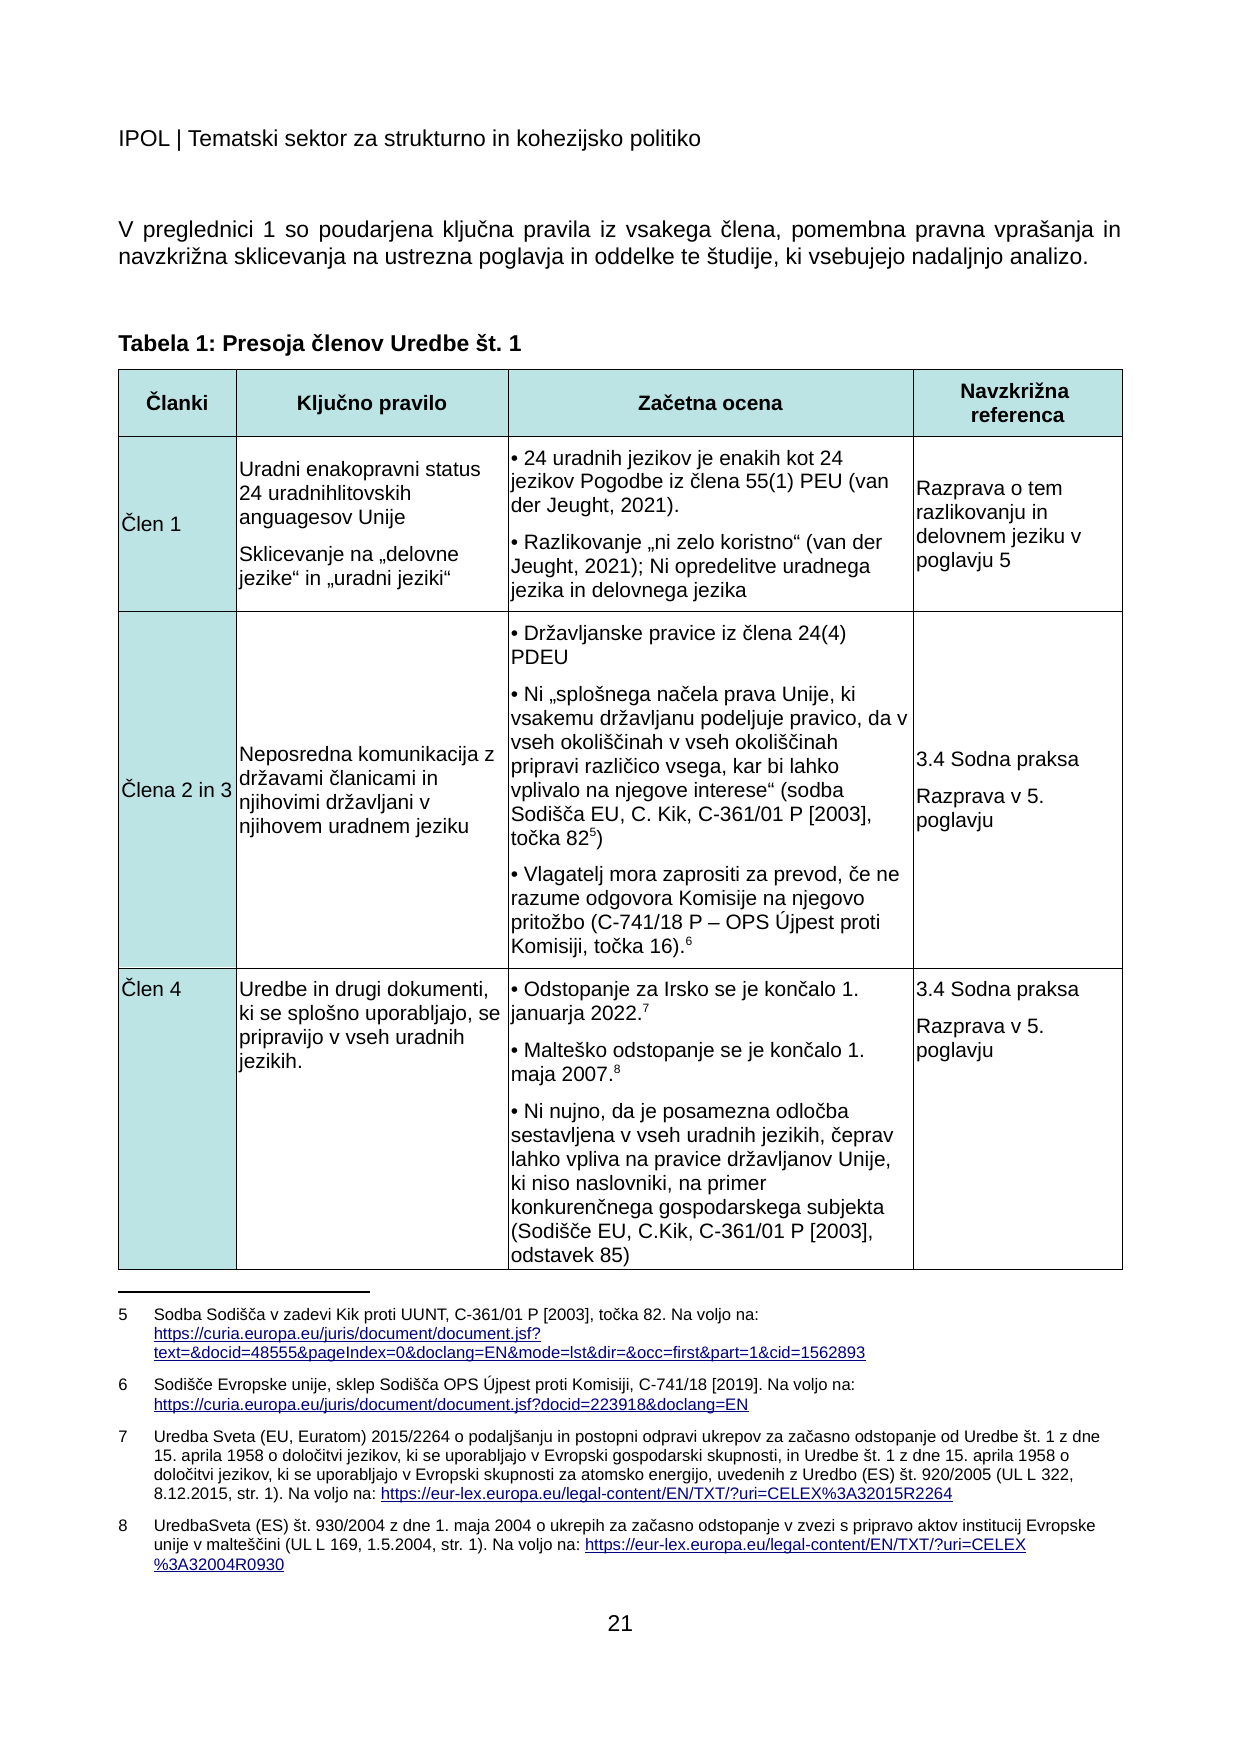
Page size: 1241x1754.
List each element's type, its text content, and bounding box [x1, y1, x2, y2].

table_cell 3.4 Sodna praksa Razprava v 5. poglavju [914, 969, 1122, 1269]
table_cell Člen 1 [119, 437, 236, 611]
table_cell • Državljanske pravice iz člena 24(4) PDEU • Ni „splošnega načela prava Unije, ki vsakemu državljanu podeljuje pravico, da v vseh okoliščinah v vseh okoliščinah pripravi različico vsega, kar bi lahko vplivalo na njegove interese“ (sodba Sodišča EU, C. Kik, C-361/01 P [2003], točka 82) • Vlagatelj mora zaprositi za prevod, če ne razume odgovora Komisije na njegovo pritožbo (C-741/18 P – OPS Újpest proti Komisiji, točka 16). [509, 612, 913, 967]
table_cell Uradni enakopravni status 24 uradnihlitovskih anguagesov Unije Sklicevanje na „delovne jezike“ in „uradni jeziki“ [237, 437, 508, 611]
table_cell Uredbe in drugi dokumenti, ki se splošno uporabljajo, se pripravijo v vseh uradnih jezikih. [237, 969, 508, 1269]
table_header Članki [119, 370, 236, 436]
table_header Začetna ocena [509, 370, 913, 436]
table_cell Člena 2 in 3 [119, 612, 236, 967]
table_cell Razprava o tem razlikovanju in delovnem jeziku v poglavju 5 [914, 437, 1122, 611]
table_cell Neposredna komunikacija z državami članicami in njihovimi državljani v njihovem uradnem jeziku [237, 612, 508, 967]
table_cell • 24 uradnih jezikov je enakih kot 24 jezikov Pogodbe iz člena 55(1) PEU (van der Jeught, 2021). • Razlikovanje „ni zelo koristno“ (van der Jeught, 2021); Ni opredelitve uradnega jezika in delovnega jezika [509, 437, 913, 611]
text Tabela 1: Presoja členov Uredbe št. 1 [118, 330, 1122, 357]
table_cell 3.4 Sodna praksa Razprava v 5. poglavju [914, 612, 1122, 967]
table_header Navzkrižna referenca [914, 370, 1122, 436]
text V preglednici 1 so poudarjena ključna pravila iz vsakega člena, pomembna pravna vprašanja in navzkrižna sklicevanja na ustrezna poglavja in oddelke te študije, ki vsebujejo nadaljnjo analizo. [118, 216, 1122, 269]
table_header Ključno pravilo [237, 370, 508, 436]
table_cell Člen 4 [119, 969, 236, 1269]
table_cell • Odstopanje za Irsko se je končalo 1. januarja 2022. • Malteško odstopanje se je končalo 1. maja 2007. • Ni nujno, da je posamezna odločba sestavljena v vseh uradnih jezikih, čeprav lahko vpliva na pravice državljanov Unije, ki niso naslovniki, na primer konkurenčnega gospodarskega subjekta (Sodišče EU, C.Kik, C-361/01 P [2003], odstavek 85) [509, 969, 913, 1269]
